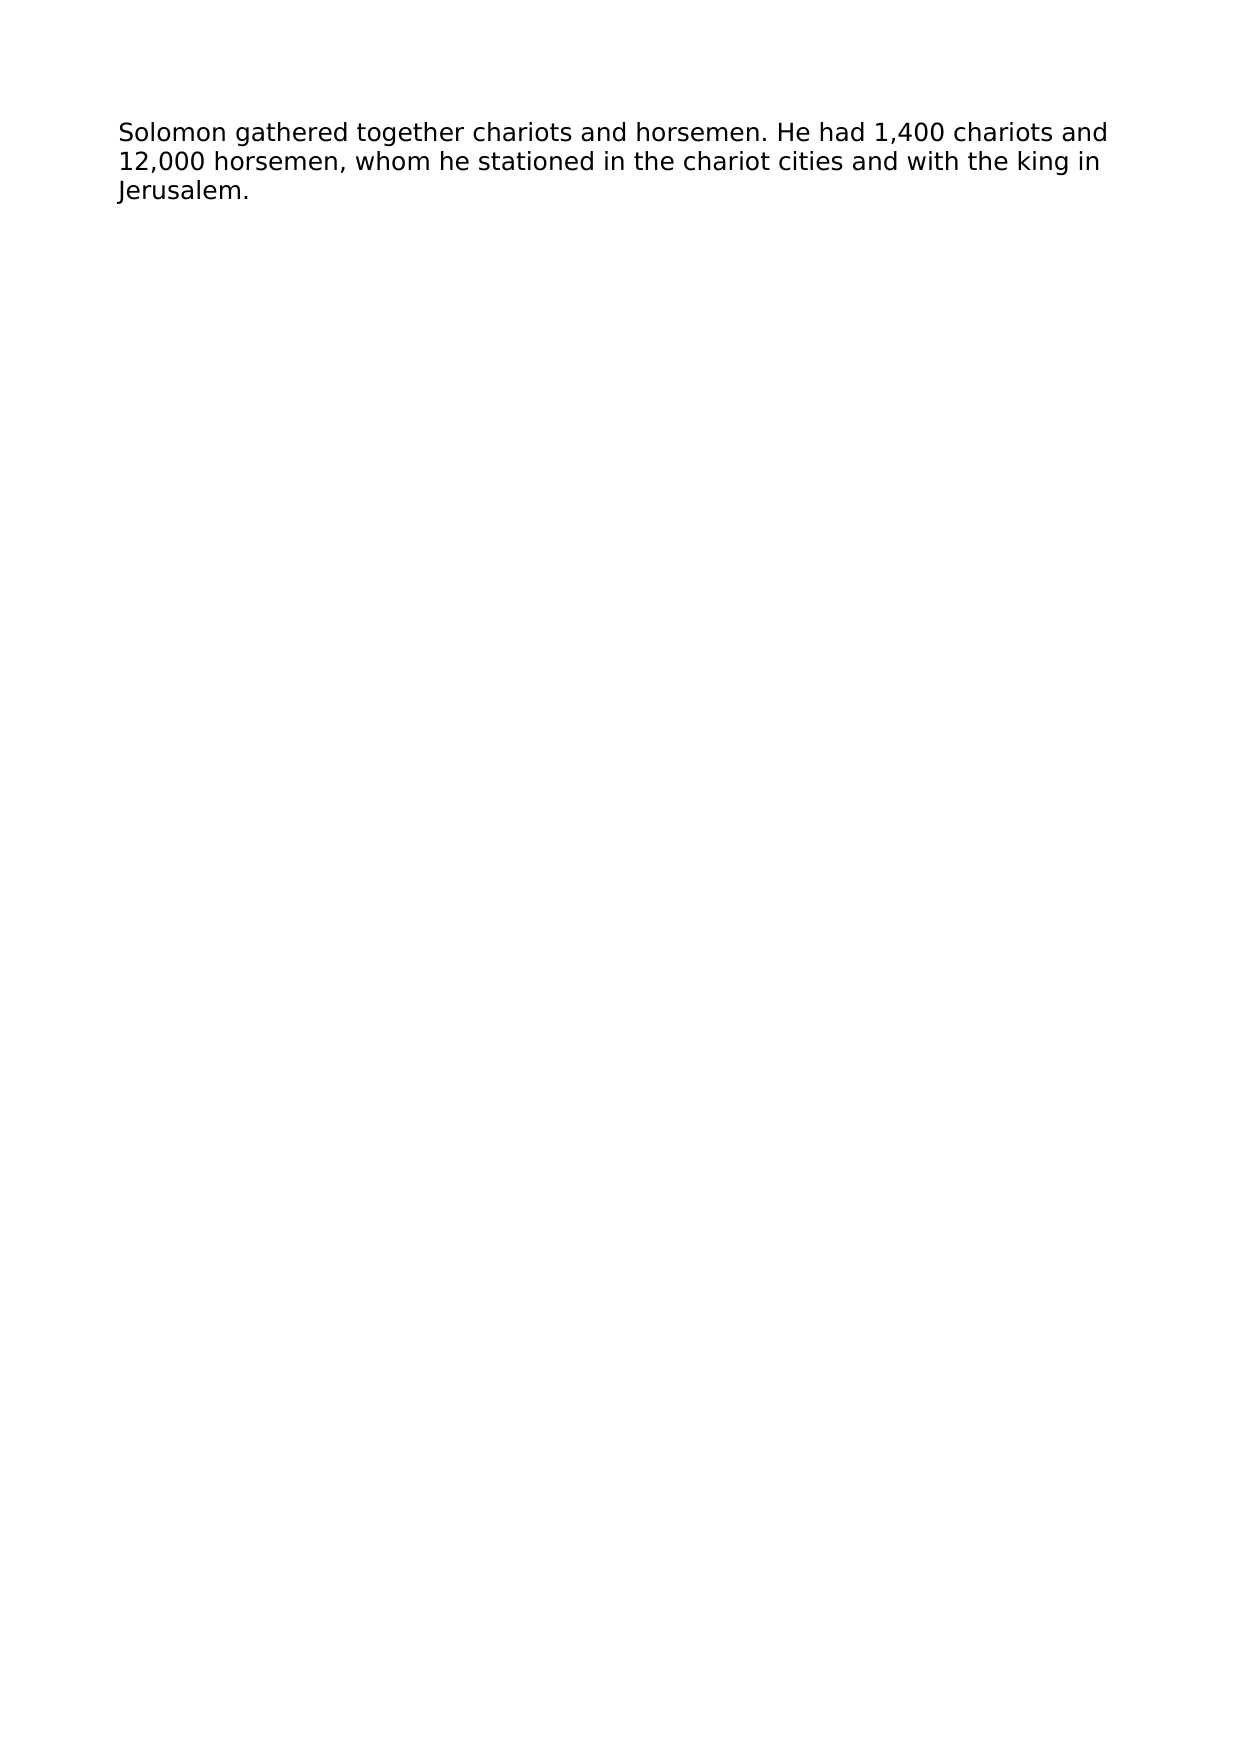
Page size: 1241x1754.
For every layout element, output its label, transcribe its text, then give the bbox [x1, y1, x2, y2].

text Solomon gathered together chariots and horsemen. He had 1,400 chariots and 12,000 horsemen, whom he stationed in the chariot cities and with the king in Jerusalem. [118, 118, 1122, 206]
